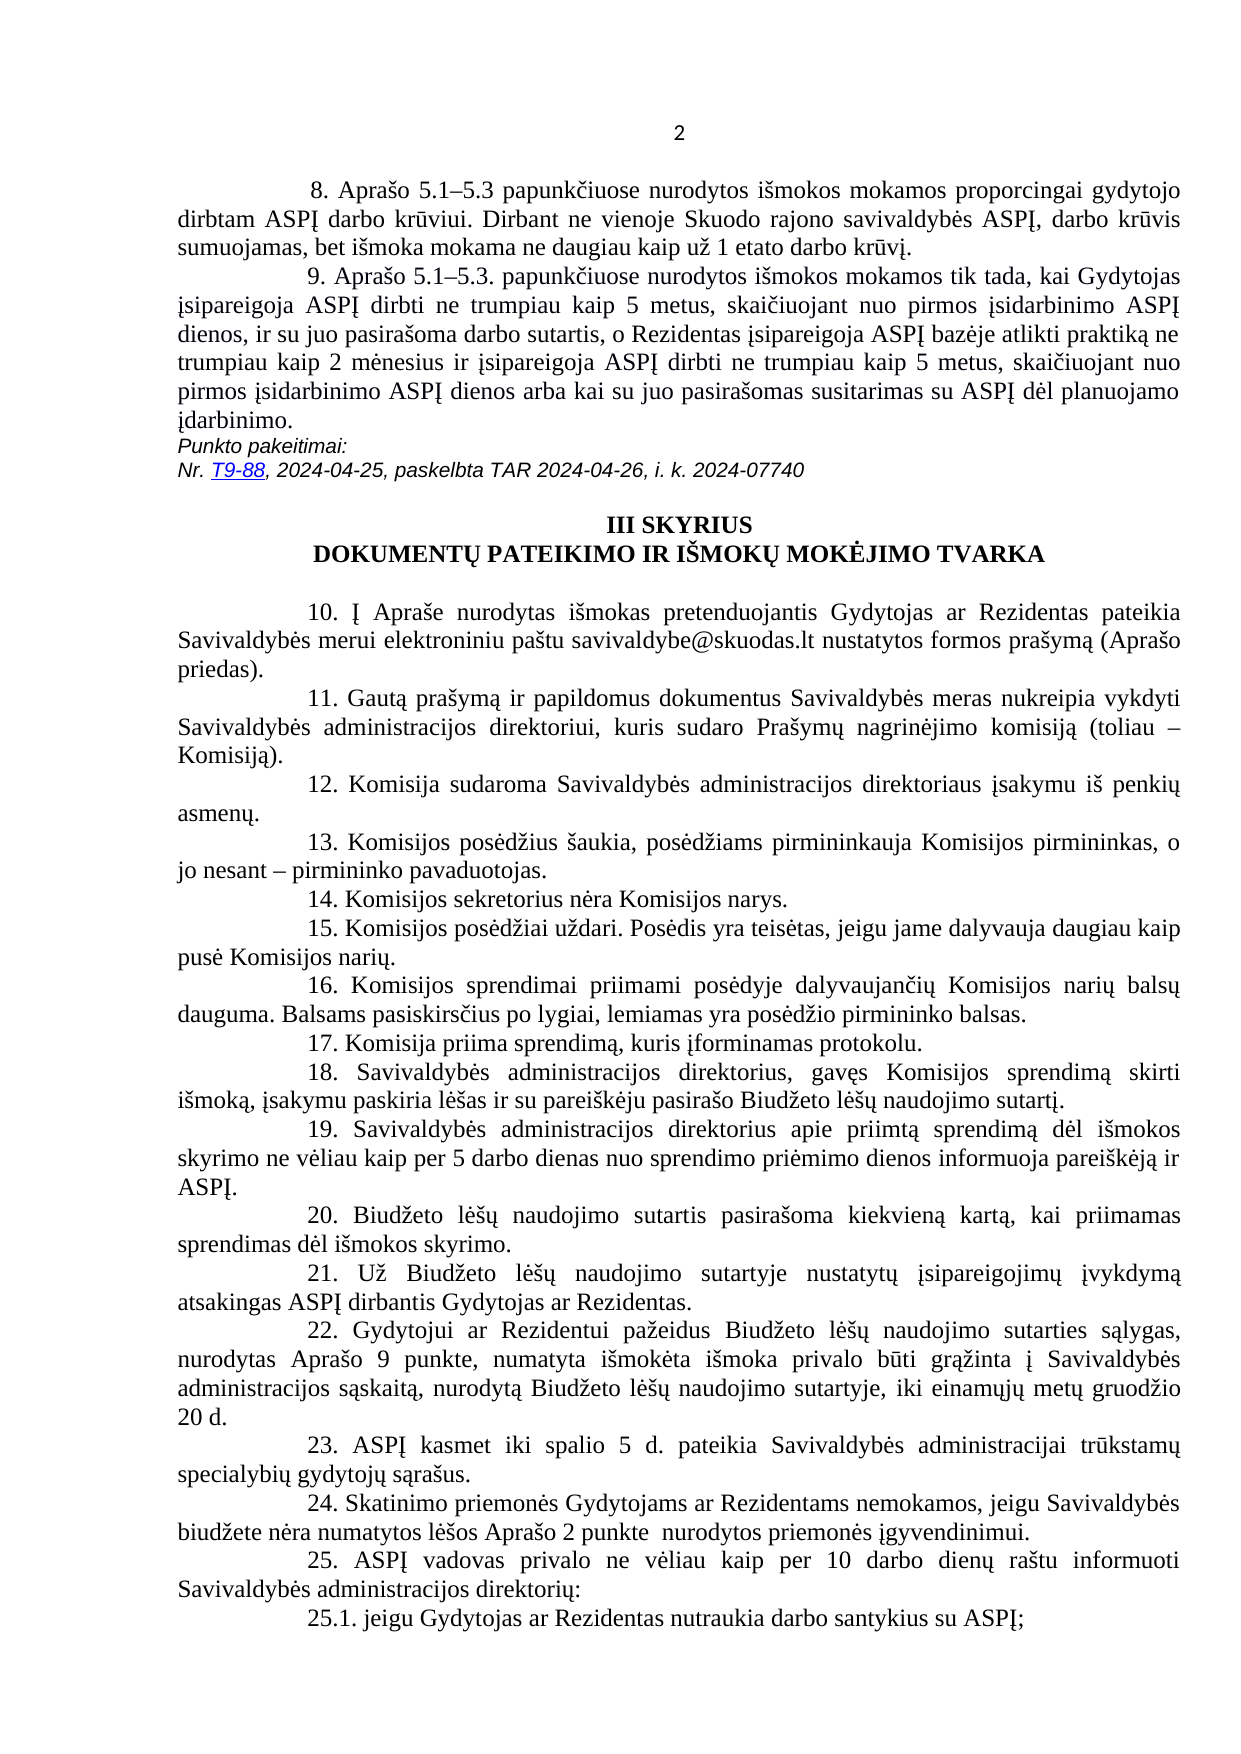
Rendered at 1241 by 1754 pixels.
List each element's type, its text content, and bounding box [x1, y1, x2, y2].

text 21. Už Biudžeto lėšų naudojimo sutartyje nustatytų įsipareigojimų įvykdymą atsakingas ASPĮ dirbantis Gydytojas ar Rezidentas. [177, 1258, 1181, 1315]
text DOKUMENTŲ PATEIKIMO IR IŠMOKŲ MOKĖJIMO TVARKA [177, 539, 1181, 568]
text 25.1. jeigu Gydytojas ar Rezidentas nutraukia darbo santykius su ASPĮ; [177, 1603, 1181, 1632]
text 20. Biudžeto lėšų naudojimo sutartis pasirašoma kiekvieną kartą, kai priimamas sprendimas dėl išmokos skyrimo. [177, 1200, 1181, 1258]
text 11. Gautą prašymą ir papildomus dokumentus Savivaldybės meras nukreipia vykdyti Savivaldybės administracijos direktoriui, kuris sudaro Prašymų nagrinėjimo komisiją (toliau – Komisiją). [177, 683, 1181, 769]
text 8. Aprašo 5.1–5.3 papunkčiuose nurodytos išmokos mokamos proporcingai gydytojo dirbtam ASPĮ darbo krūviui. Dirbant ne vienoje Skuodo rajono savivaldybės ASPĮ, darbo krūvis sumuojamas, bet išmoka mokama ne daugiau kaip už 1 etato darbo krūvį. [177, 175, 1181, 261]
text 18. Savivaldybės administracijos direktorius, gavęs Komisijos sprendimą skirti išmoką, įsakymu paskiria lėšas ir su pareiškėju pasirašo Biudžeto lėšų naudojimo sutartį. [177, 1057, 1181, 1114]
text 24. Skatinimo priemonės Gydytojams ar Rezidentams nemokamos, jeigu Savivaldybės biudžete nėra numatytos lėšos Aprašo 2 punkte nurodytos priemonės įgyvendinimui. [177, 1488, 1181, 1545]
text 14. Komisijos sekretorius nėra Komisijos narys. [177, 884, 1181, 913]
text 12. Komisija sudaroma Savivaldybės administracijos direktoriaus įsakymu iš penkių asmenų. [177, 769, 1181, 827]
text 25. ASPĮ vadovas privalo ne vėliau kaip per 10 darbo dienų raštu informuoti Savivaldybės administracijos direktorių: [177, 1545, 1181, 1603]
text III SKYRIUS [177, 510, 1181, 539]
text 17. Komisija priima sprendimą, kuris įforminamas protokolu. [177, 1028, 1181, 1057]
text Punkto pakeitimai: [177, 434, 1181, 458]
text 13. Komisijos posėdžius šaukia, posėdžiams pirmininkauja Komisijos pirmininkas, o jo nesant – pirmininko pavaduotojas. [177, 827, 1181, 884]
text Nr. T9-88, 2024-04-25, paskelbta TAR 2024-04-26, i. k. 2024-07740 [177, 458, 1181, 482]
text 19. Savivaldybės administracijos direktorius apie priimtą sprendimą dėl išmokos skyrimo ne vėliau kaip per 5 darbo dienas nuo sprendimo priėmimo dienos informuoja pareiškėją ir ASPĮ. [177, 1114, 1181, 1200]
text 22. Gydytojui ar Rezidentui pažeidus Biudžeto lėšų naudojimo sutarties sąlygas, nurodytas Aprašo 9 punkte, numatyta išmokėta išmoka privalo būti grąžinta į Savivaldybės administracijos sąskaitą, nurodytą Biudžeto lėšų naudojimo sutartyje, iki einamųjų metų gruodžio 20 d. [177, 1315, 1181, 1430]
text 9. Aprašo 5.1–5.3. papunkčiuose nurodytos išmokos mokamos tik tada, kai Gydytojas įsipareigoja ASPĮ dirbti ne trumpiau kaip 5 metus, skaičiuojant nuo pirmos įsidarbinimo ASPĮ dienos, ir su juo pasirašoma darbo sutartis, o Rezidentas įsipareigoja ASPĮ bazėje atlikti praktiką ne trumpiau kaip 2 mėnesius ir įsipareigoja ASPĮ dirbti ne trumpiau kaip 5 metus, skaičiuojant nuo pirmos įsidarbinimo ASPĮ dienos arba kai su juo pasirašomas susitarimas su ASPĮ dėl planuojamo įdarbinimo. [177, 261, 1181, 434]
text 23. ASPĮ kasmet iki spalio 5 d. pateikia Savivaldybės administracijai trūkstamų specialybių gydytojų sąrašus. [177, 1430, 1181, 1488]
text 10. Į Apraše nurodytas išmokas pretenduojantis Gydytojas ar Rezidentas pateikia Savivaldybės merui elektroniniu paštu savivaldybe@skuodas.lt nustatytos formos prašymą (Aprašo priedas). [177, 597, 1181, 683]
text 16. Komisijos sprendimai priimami posėdyje dalyvaujančių Komisijos narių balsų dauguma. Balsams pasiskirsčius po lygiai, lemiamas yra posėdžio pirmininko balsas. [177, 970, 1181, 1028]
text 15. Komisijos posėdžiai uždari. Posėdis yra teisėtas, jeigu jame dalyvauja daugiau kaip pusė Komisijos narių. [177, 913, 1181, 970]
